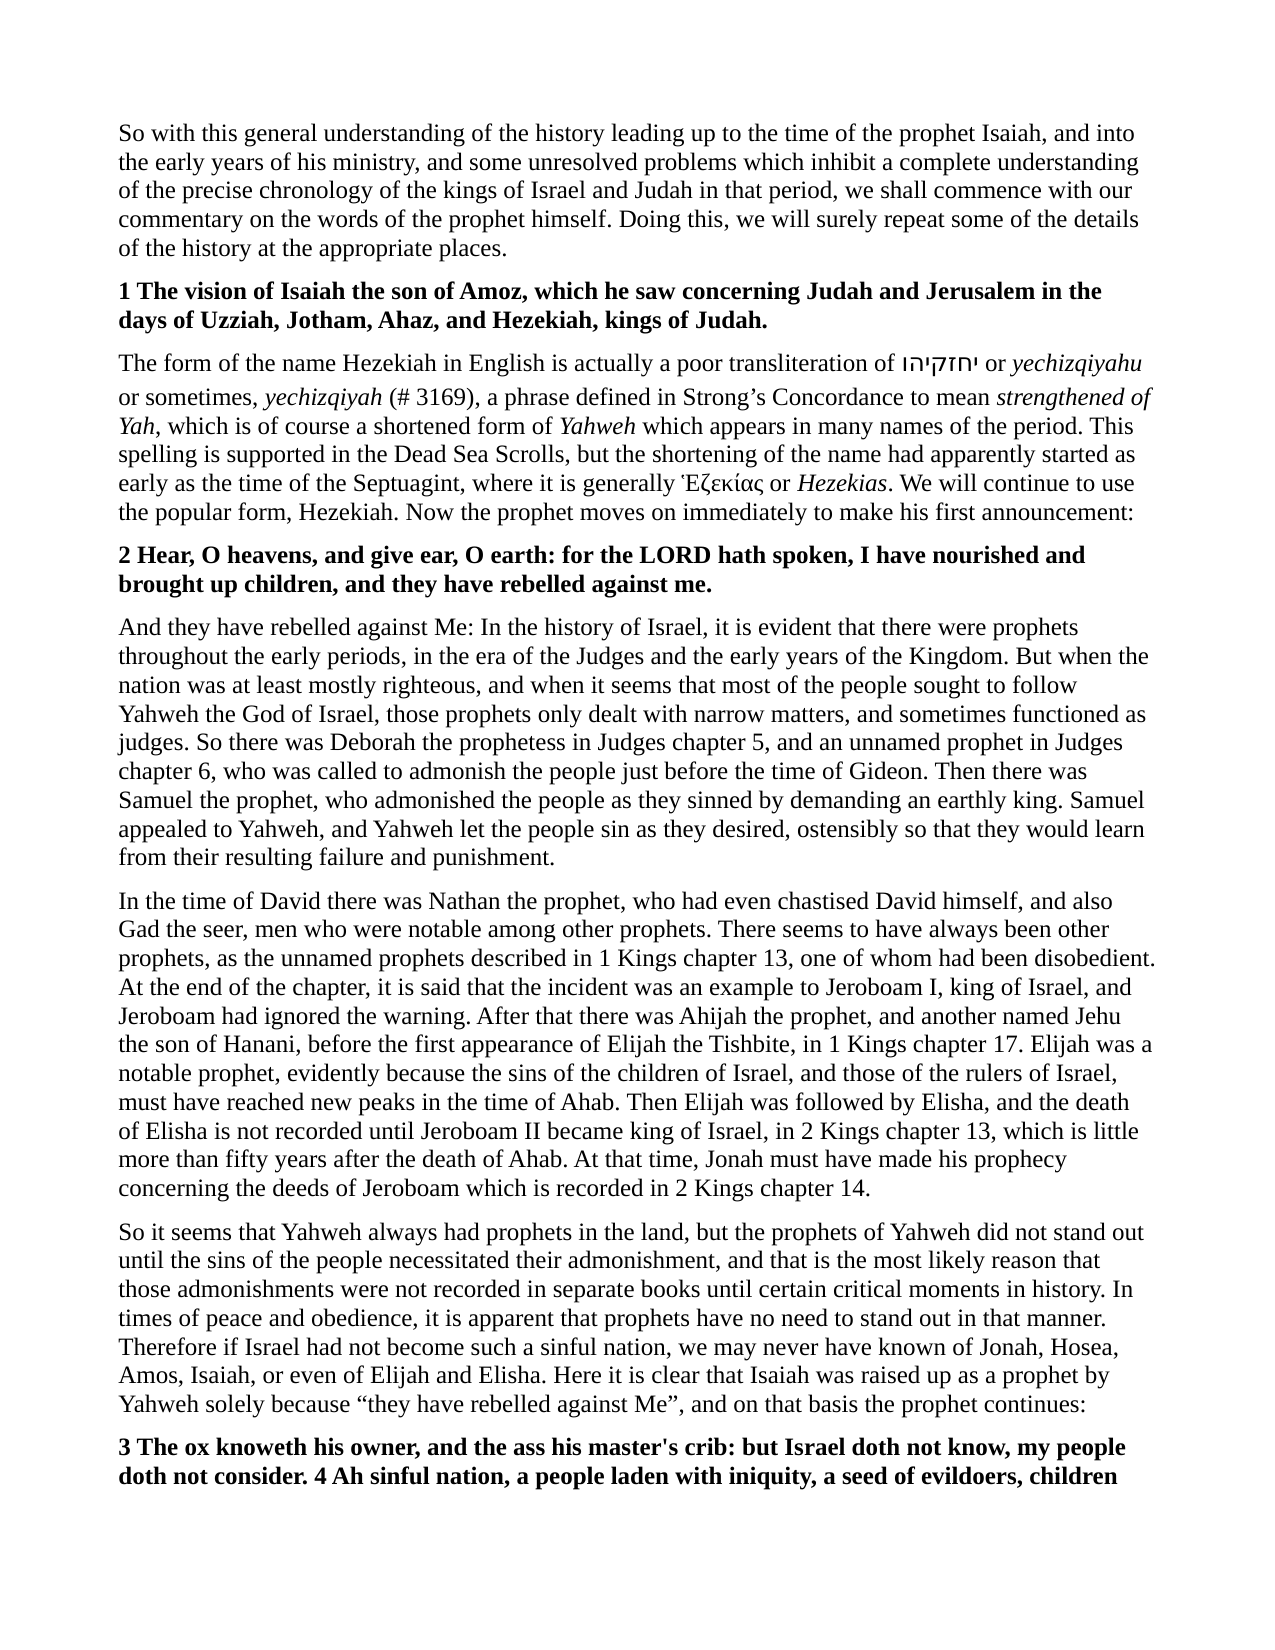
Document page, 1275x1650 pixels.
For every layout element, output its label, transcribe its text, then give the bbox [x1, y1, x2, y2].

text The form of the name Hezekiah in English is actually a poor transliteration of יחזקיהו or yechizqiyahu or sometimes, yechizqiyah (# 3169), a phrase defined in Strong’s Concordance to mean strengthened of Yah, which is of course a shortened form of Yahweh which appears in many names of the period. This spelling is supported in the Dead Sea Scrolls, but the shortening of the name had apparently started as early as the time of the Septuagint, where it is generally Ἑζεκίας or Hezekias. We will continue to use the popular form, Hezekiah. Now the prophet moves on immediately to make his first announcement: [118, 348, 1157, 526]
text 2 Hear, O heavens, and give ear, O earth: for the LORD hath spoken, I have nourished and brought up children, and they have rebelled against me. [118, 540, 1157, 598]
text So it seems that Yahweh always had prophets in the land, but the prophets of Yahweh did not stand out until the sins of the people necessitated their admonishment, and that is the most likely reason that those admonishments were not recorded in separate books until certain critical moments in history. In times of peace and obedience, it is apparent that prophets have no need to stand out in that manner. Therefore if Israel had not become such a sinful nation, we may never have known of Jonah, Hosea, Amos, Isaiah, or even of Elijah and Elisha. Here it is clear that Isaiah was raised up as a prophet by Yahweh solely because “they have rebelled against Me”, and on that basis the prophet continues: [118, 1217, 1157, 1418]
text And they have rebelled against Me: In the history of Israel, it is evident that there were prophets throughout the early periods, in the era of the Judges and the early years of the Kingdom. But when the nation was at least mostly righteous, and when it seems that most of the people sought to follow Yahweh the God of Israel, those prophets only dealt with narrow matters, and sometimes functioned as judges. So there was Deborah the prophetess in Judges chapter 5, and an unnamed prophet in Judges chapter 6, who was called to admonish the people just before the time of Gideon. Then there was Samuel the prophet, who admonished the people as they sinned by demanding an earthly king. Samuel appealed to Yahweh, and Yahweh let the people sin as they desired, ostensibly so that they would learn from their resulting failure and punishment. [118, 612, 1157, 871]
text In the time of David there was Nathan the prophet, who had even chastised David himself, and also Gad the seer, men who were notable among other prophets. There seems to have always been other prophets, as the unnamed prophets described in 1 Kings chapter 13, one of whom had been disobedient. At the end of the chapter, it is said that the incident was an example to Jeroboam I, king of Israel, and Jeroboam had ignored the warning. After that there was Ahijah the prophet, and another named Jehu the son of Hanani, before the first appearance of Elijah the Tishbite, in 1 Kings chapter 17. Elijah was a notable prophet, evidently because the sins of the children of Israel, and those of the rulers of Israel, must have reached new peaks in the time of Ahab. Then Elijah was followed by Elisha, and the death of Elisha is not recorded until Jeroboam II became king of Israel, in 2 Kings chapter 13, which is little more than fifty years after the death of Ahab. At that time, Jonah must have made his prophecy concerning the deeds of Jeroboam which is recorded in 2 Kings chapter 14. [118, 886, 1157, 1202]
text So with this general understanding of the history leading up to the time of the prophet Isaiah, and into the early years of his ministry, and some unresolved problems which inhibit a complete understanding of the precise chronology of the kings of Israel and Judah in that period, we shall commence with our commentary on the words of the prophet himself. Doing this, we will surely repeat some of the details of the history at the appropriate places. [118, 118, 1157, 262]
text 3 The ox knoweth his owner, and the ass his master's crib: but Israel doth not know, my people doth not consider. 4 Ah sinful nation, a people laden with iniquity, a seed of evildoers, children [118, 1432, 1157, 1490]
text 1 The vision of Isaiah the son of Amoz, which he saw concerning Judah and Jerusalem in the days of Uzziah, Jotham, Ahaz, and Hezekiah, kings of Judah. [118, 276, 1157, 334]
